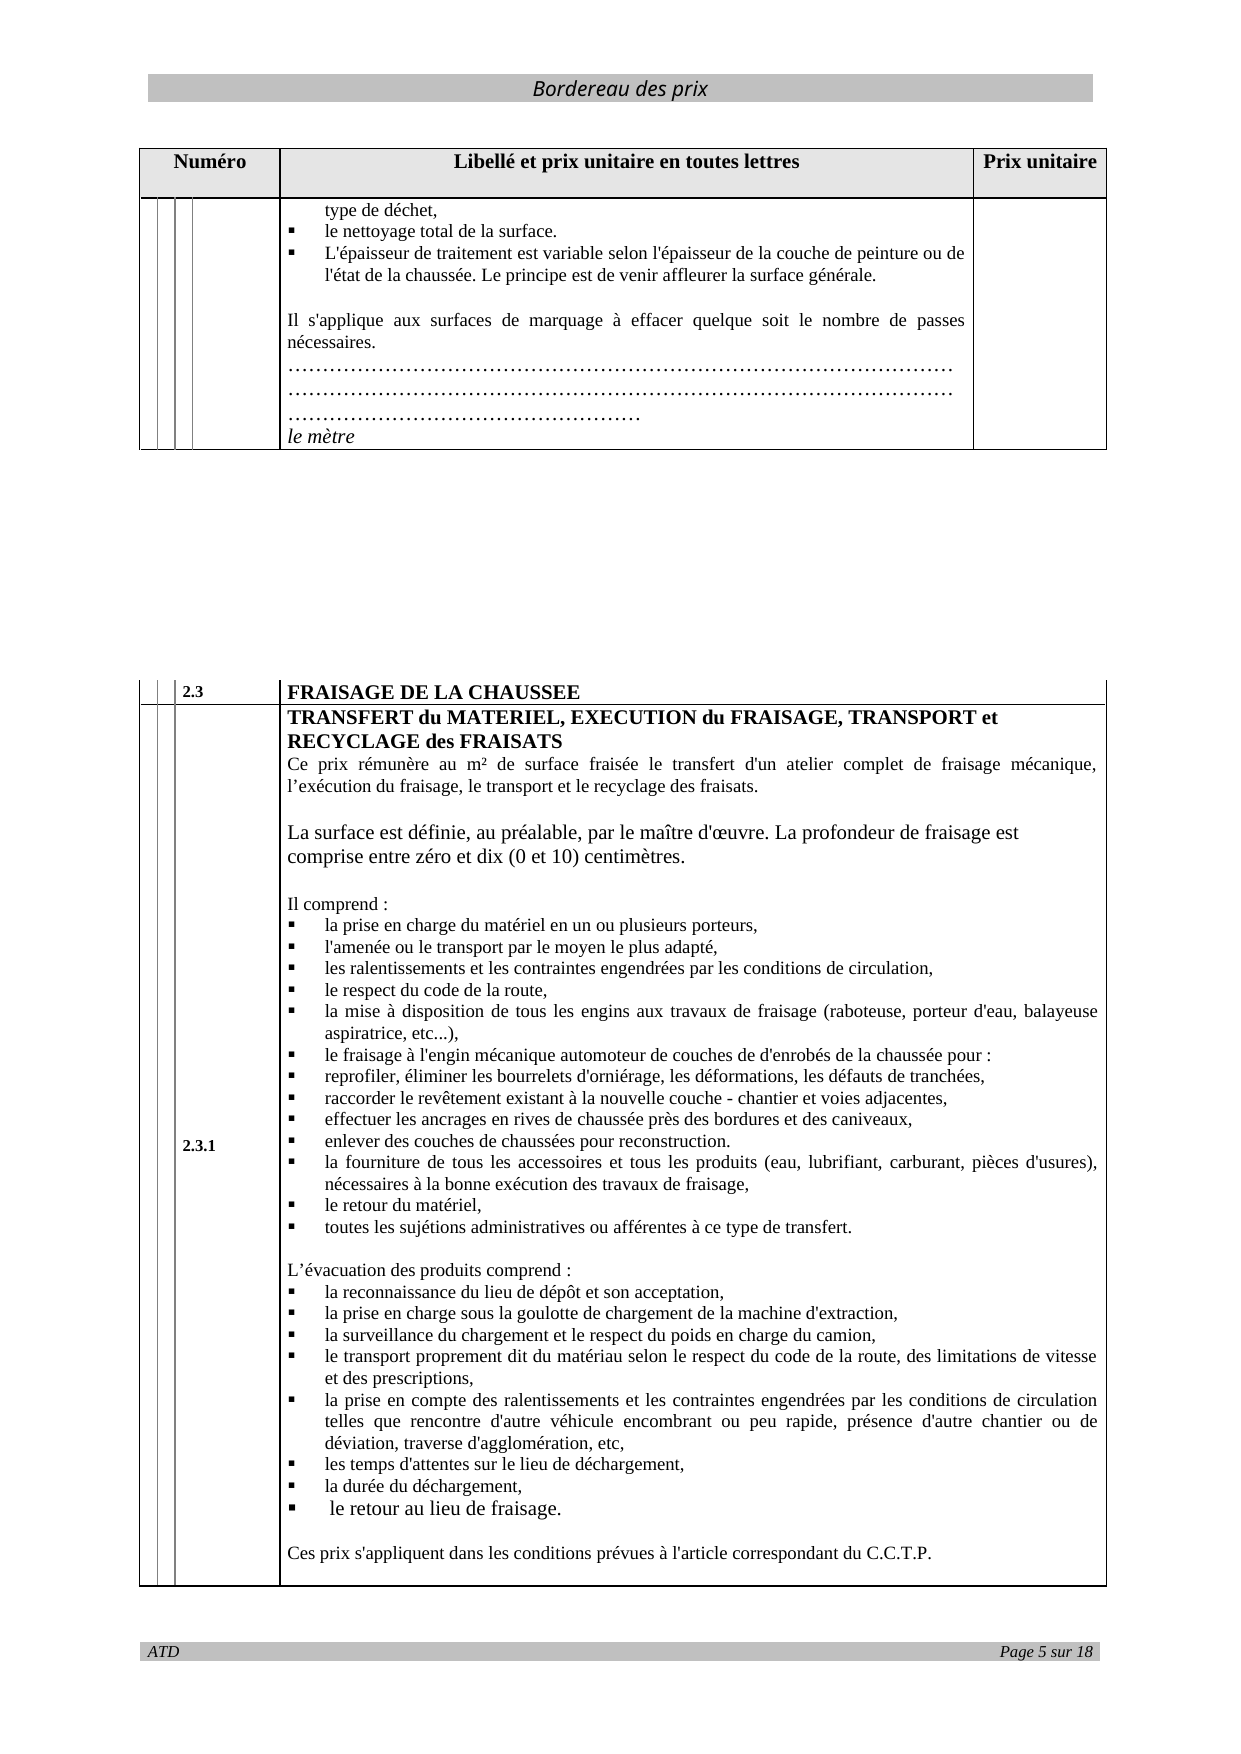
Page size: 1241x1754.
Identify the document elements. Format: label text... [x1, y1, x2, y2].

table_cell EFFACAGE DES LIGNES ET DES PETITES SURFACES DE SIGNALISATION HORIZONTALE Ce prix rémunère au mètre, l'opération d'élimination mécanique de la signalisation horizontale, à l'aide soit d'une petite raboteuse ou d'une grenailleuse. Il comprend : Le piquetage des travaux à réaliser, le repérage des canalisations et des appareils placées dans la chaussée, l'amenée du matériel, l'approvisionnement en produits divers (eau, lubrifiant, pièces d'usures), la signalisation spécifique du chantier, le traitement mécanique de la chaussée, le balayage des surfaces rabotées ou grenaillées, le ramassage des déchets et l'évacuation dans une décharge agrée pour recevoir ce type de déchet, le nettoyage total de la surface. L'épaisseur de traitement est variable selon l'épaisseur de la couche de peinture ou de l'état de la chaussée. Le principe est de venir affleurer la surface générale. Il s'applique aux surfaces de marquage à effacer quelque soit le nombre de passes nécessaires. ……………………………………………………………………………………………………………………………………………………………………………………………………………………… le mètre [281, 199, 973, 448]
table_cell [140, 198, 157, 448]
table_cell [158, 199, 174, 448]
table_cell [158, 705, 174, 1585]
table_cell [140, 705, 157, 1585]
table_cell [280, 450, 1106, 680]
table_cell [176, 199, 192, 448]
table_header Numéro [140, 149, 279, 197]
table_header Libellé et prix unitaire en toutes lettres [281, 149, 973, 197]
table_cell FRAISAGE DE LA CHAUSSEE [281, 680, 1106, 704]
table_cell [140, 450, 157, 680]
table_cell 2.3.1 [176, 705, 279, 1585]
table_cell 2.3 [176, 680, 279, 704]
table_cell [158, 680, 174, 704]
table_cell [193, 199, 279, 448]
table_cell [974, 199, 1106, 448]
table_cell [175, 450, 280, 680]
table_cell [157, 450, 175, 680]
table_cell [140, 680, 157, 704]
table_header Prix unitaire [974, 149, 1106, 197]
table_cell TRANSFERT du MATERIEL, EXECUTION du FRAISAGE, TRANSPORT et RECYCLAGE des FRAISATS Ce prix rémunère au m² de surface fraisée le transfert d'un atelier complet de fraisage mécanique, l’exécution du fraisage, le transport et le recyclage des fraisats. La surface est définie, au préalable, par le maître d'œuvre. La profondeur de fraisage est comprise entre zéro et dix (0 et 10) centimètres. Il comprend : la prise en charge du matériel en un ou plusieurs porteurs, l'amenée ou le transport par le moyen le plus adapté, les ralentissements et les contraintes engendrées par les conditions de circulation, le respect du code de la route, la mise à disposition de tous les engins aux travaux de fraisage (raboteuse, porteur d'eau, balayeuse aspiratrice, etc...), le fraisage à l'engin mécanique automoteur de couches de d'enrobés de la chaussée pour : reprofiler, éliminer les bourrelets d'orniérage, les déformations, les défauts de tranchées, raccorder le revêtement existant à la nouvelle couche - chantier et voies adjacentes, effectuer les ancrages en rives de chaussée près des bordures et des caniveaux, enlever des couches de chaussées pour reconstruction. la fourniture de tous les accessoires et tous les produits (eau, lubrifiant, carburant, pièces d'usures), nécessaires à la bonne exécution des travaux de fraisage, le retour du matériel, toutes les sujétions administratives ou afférentes à ce type de transfert. L’évacuation des produits comprend : la reconnaissance du lieu de dépôt et son acceptation, la prise en charge sous la goulotte de chargement de la machine d'extraction, la surveillance du chargement et le respect du poids en charge du camion, le transport proprement dit du matériau selon le respect du code de la route, des limitations de vitesse et des prescriptions, la prise en compte des ralentissements et les contraintes engendrées par les conditions de circulation telles que rencontre d'autre véhicule encombrant ou peu rapide, présence d'autre chantier ou de déviation, traverse d'agglomération, etc, les temps d'attentes sur le lieu de déchargement, la durée du déchargement, le retour au lieu de fraisage. Ces prix s'appliquent dans les conditions prévues à l'article correspondant du C.C.T.P. [281, 704, 1106, 1585]
